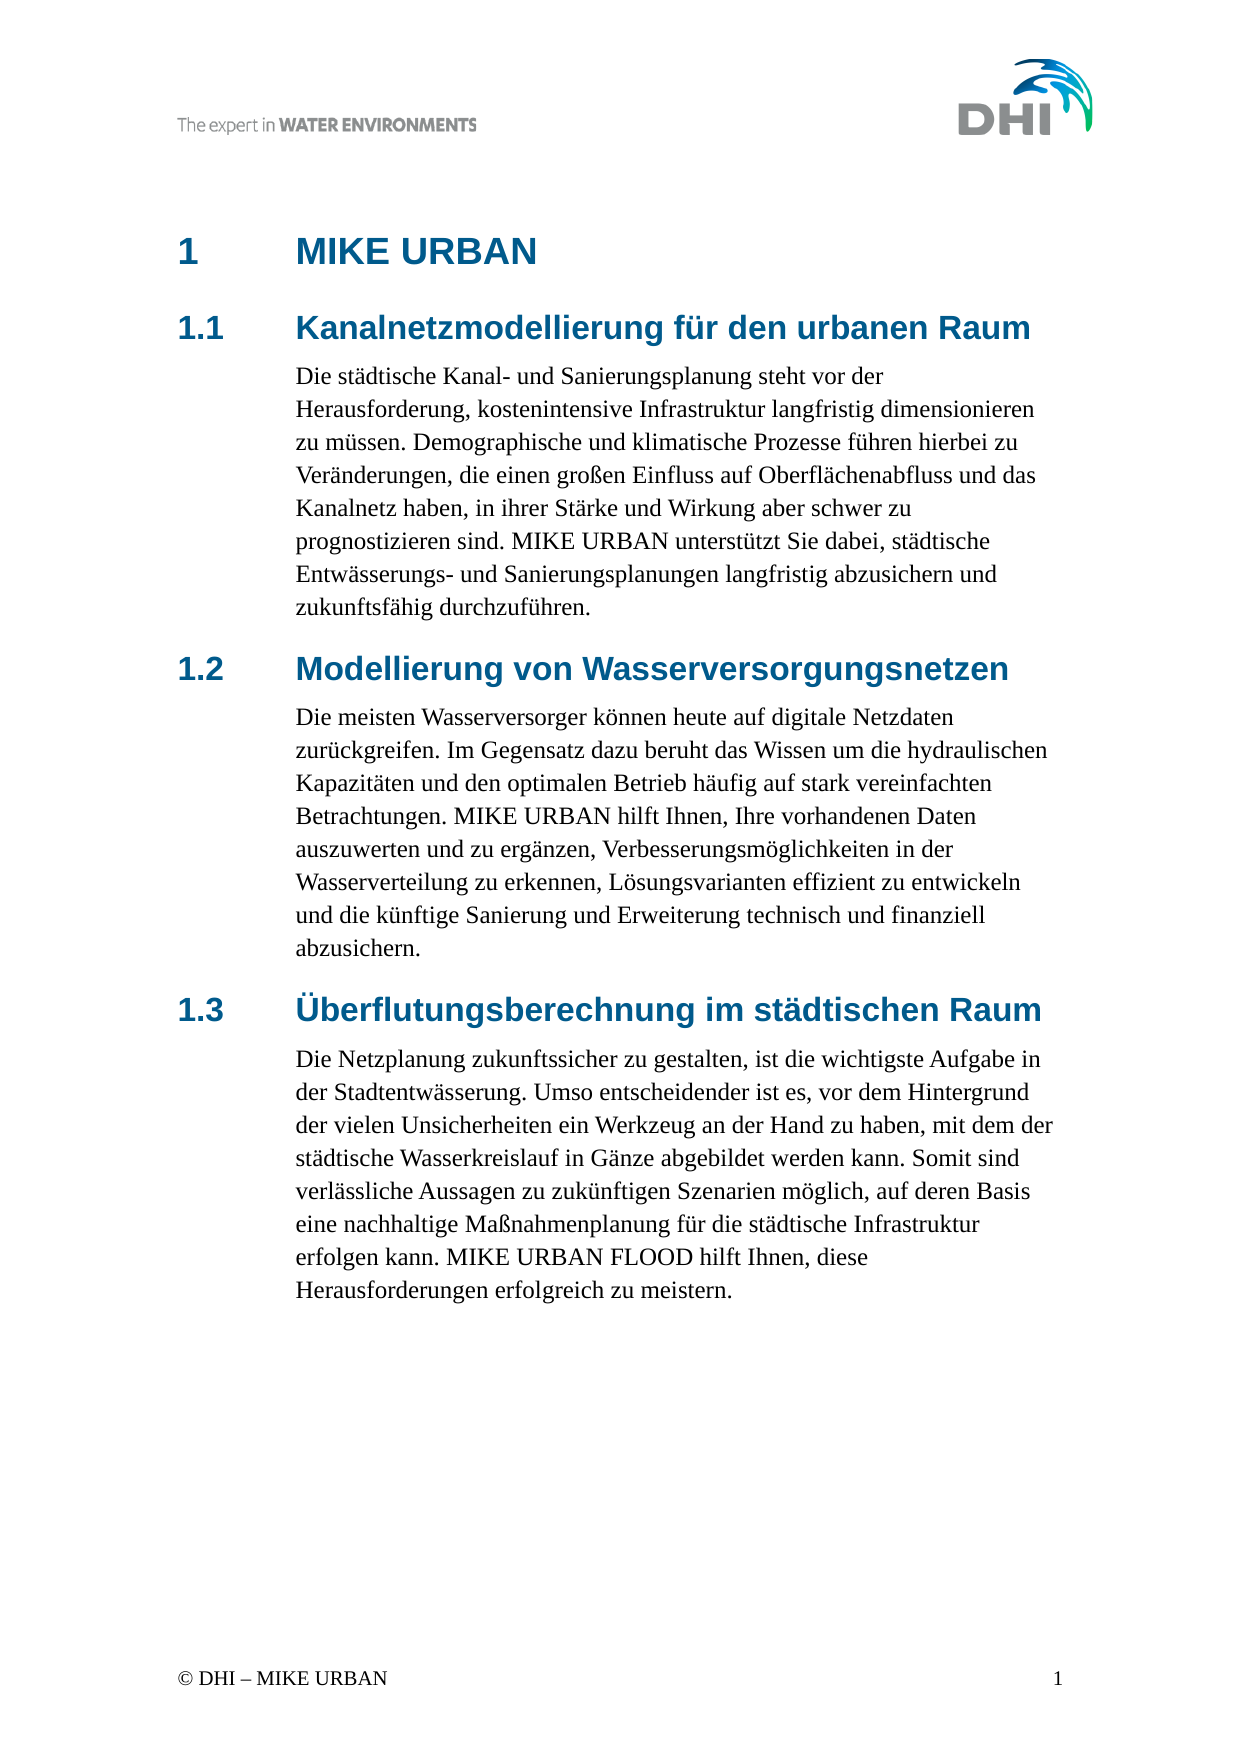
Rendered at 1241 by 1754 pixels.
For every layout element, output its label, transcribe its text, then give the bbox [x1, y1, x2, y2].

picture [958, 59, 1093, 135]
picture [177, 117, 477, 135]
subtitle MIKE URBAN [177, 229, 1063, 272]
text Die städtische Kanal- und Sanierungsplanung steht vor der Herausforderung, kostenintensive Infrastruktur langfristig dimensionieren zu müssen. Demographische und klimatische Prozesse führen hierbei zu Veränderungen, die einen großen Einfluss auf Oberflächenabfluss und das Kanalnetz haben, in ihrer Stärke und Wirkung aber schwer zu prognostizieren sind. MIKE URBAN unterstützt Sie dabei, städtische Entwässerungs- und Sanierungsplanungen langfristig abzusichern und zukunftsfähig durchzuführen. [295, 361, 1063, 621]
subtitle Kanalnetzmodellierung für den urbanen Raum [177, 308, 1063, 346]
text Die Netzplanung zukunftssicher zu gestalten, ist die wichtigste Aufgabe in der Stadtentwässerung. Umso entscheidender ist es, vor dem Hintergrund der vielen Unsicherheiten ein Werkzeug an der Hand zu haben, mit dem der städtische Wasserkreislauf in Gänze abgebildet werden kann. Somit sind verlässliche Aussagen zu zukünftigen Szenarien möglich, auf deren Basis eine nachhaltige Maßnahmenplanung für die städtische Infrastruktur erfolgen kann. MIKE URBAN FLOOD hilft Ihnen, diese Herausforderungen erfolgreich zu meistern. [295, 1044, 1063, 1303]
subtitle Modellierung von Wasserversorgungsnetzen [177, 649, 1063, 688]
subtitle Überflutungsberechnung im städtischen Raum [177, 990, 1063, 1029]
text Die meisten Wasserversorger können heute auf digitale Netzdaten zurückgreifen. Im Gegensatz dazu beruht das Wissen um die hydraulischen Kapazitäten und den optimalen Betrieb häufig auf stark vereinfachten Betrachtungen. MIKE URBAN hilft Ihnen, Ihre vorhandenen Daten auszuwerten und zu ergänzen, Verbesserungsmöglichkeiten in der Wasserverteilung zu erkennen, Lösungsvarianten effizient zu entwickeln und die künftige Sanierung und Erweiterung technisch und finanziell abzusichern. [295, 702, 1063, 962]
